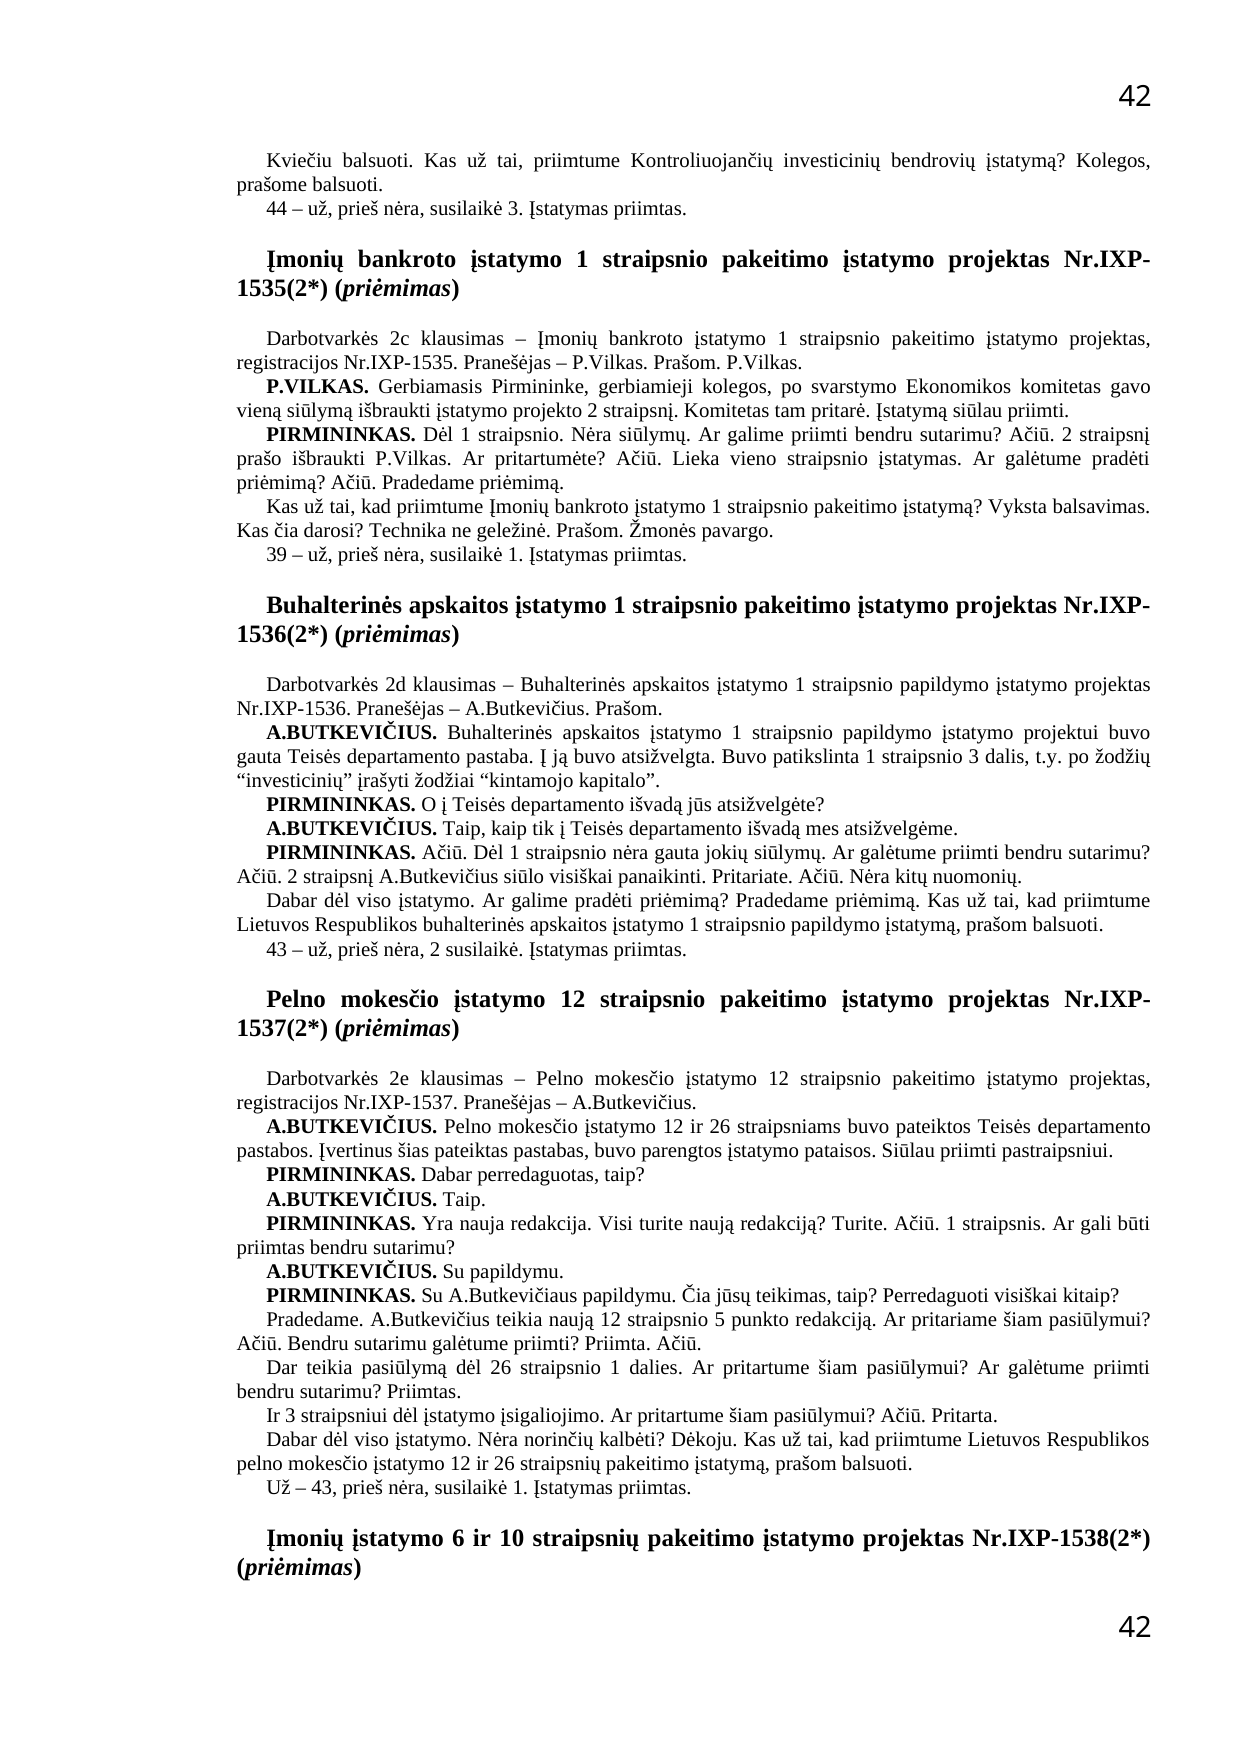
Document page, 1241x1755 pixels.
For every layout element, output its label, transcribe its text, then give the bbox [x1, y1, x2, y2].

text Už – 43, prieš nėra, susilaikė 1. Įstatymas priimtas. [236, 1475, 1152, 1499]
text A.BUTKEVIČIUS. Taip, kaip tik į Teisės departamento išvadą mes atsižvelgėme. [236, 816, 1152, 840]
text A.BUTKEVIČIUS. Buhalterinės apskaitos įstatymo 1 straipsnio papildymo įstatymo projektui buvo gauta Teisės departamento pastaba. Į ją buvo atsižvelgta. Buvo patikslinta 1 straipsnio 3 dalis, t.y. po žodžių “investicinių” įrašyti žodžiai “kintamojo kapitalo”. [236, 720, 1152, 792]
text PIRMININKAS. Yra nauja redakcija. Visi turite naują redakciją? Turite. Ačiū. 1 straipsnis. Ar gali būti priimtas bendru sutarimu? [236, 1211, 1152, 1259]
text Dabar dėl viso įstatymo. Ar galime pradėti priėmimą? Pradedame priėmimą. Kas už tai, kad priimtume Lietuvos Respublikos buhalterinės apskaitos įstatymo 1 straipsnio papildymo įstatymą, prašom balsuoti. [236, 888, 1152, 936]
text 39 – už, prieš nėra, susilaikė 1. Įstatymas priimtas. [236, 542, 1152, 566]
text Darbotvarkės 2d klausimas – Buhalterinės apskaitos įstatymo 1 straipsnio papildymo įstatymo projektas Nr.IXP-1536. Pranešėjas – A.Butkevičius. Prašom. [236, 672, 1152, 720]
text A.BUTKEVIČIUS. Su papildymu. [236, 1259, 1152, 1283]
text Įmonių įstatymo 6 ir 10 straipsnių pakeitimo įstatymo projektas Nr.IXP-1538(2*) (priėmimas) [236, 1523, 1152, 1581]
text Dar teikia pasiūlymą dėl 26 straipsnio 1 dalies. Ar pritartume šiam pasiūlymui? Ar galėtume priimti bendru sutarimu? Priimtas. [236, 1355, 1152, 1403]
text Įmonių bankroto įstatymo 1 straipsnio pakeitimo įstatymo projektas Nr.IXP-1535(2*) (priėmimas) [236, 244, 1152, 301]
text 43 – už, prieš nėra, 2 susilaikė. Įstatymas priimtas. [236, 936, 1152, 961]
text PIRMININKAS. Dabar perredaguotas, taip? [236, 1162, 1152, 1186]
text P.VILKAS. Gerbiamasis Pirmininke, gerbiamieji kolegos, po svarstymo Ekonomikos komitetas gavo vieną siūlymą išbraukti įstatymo projekto 2 straipsnį. Komitetas tam pritarė. Įstatymą siūlau priimti. [236, 374, 1152, 422]
text Dabar dėl viso įstatymo. Nėra norinčių kalbėti? Dėkoju. Kas už tai, kad priimtume Lietuvos Respublikos pelno mokesčio įstatymo 12 ir 26 straipsnių pakeitimo įstatymą, prašom balsuoti. [236, 1427, 1152, 1475]
text PIRMININKAS. O į Teisės departamento išvadą jūs atsižvelgėte? [236, 792, 1152, 816]
text Pradedame. A.Butkevičius teikia naują 12 straipsnio 5 punkto redakciją. Ar pritariame šiam pasiūlymui? Ačiū. Bendru sutarimu galėtume priimti? Priimta. Ačiū. [236, 1307, 1152, 1355]
text Darbotvarkės 2c klausimas – Įmonių bankroto įstatymo 1 straipsnio pakeitimo įstatymo projektas, registracijos Nr.IXP-1535. Pranešėjas – P.Vilkas. Prašom. P.Vilkas. [236, 326, 1152, 374]
text A.BUTKEVIČIUS. Taip. [236, 1186, 1152, 1211]
text PIRMININKAS. Ačiū. Dėl 1 straipsnio nėra gauta jokių siūlymų. Ar galėtume priimti bendru sutarimu? Ačiū. 2 straipsnį A.Butkevičius siūlo visiškai panaikinti. Pritariate. Ačiū. Nėra kitų nuomonių. [236, 840, 1152, 888]
text Darbotvarkės 2e klausimas – Pelno mokesčio įstatymo 12 straipsnio pakeitimo įstatymo projektas, registracijos Nr.IXP-1537. Pranešėjas – A.Butkevičius. [236, 1066, 1152, 1114]
text Pelno mokesčio įstatymo 12 straipsnio pakeitimo įstatymo projektas Nr.IXP-1537(2*) (priėmimas) [236, 984, 1152, 1042]
text Buhalterinės apskaitos įstatymo 1 straipsnio pakeitimo įstatymo projektas Nr.IXP-1536(2*) (priėmimas) [236, 590, 1152, 648]
text Ir 3 straipsniui dėl įstatymo įsigaliojimo. Ar pritartume šiam pasiūlymui? Ačiū. Pritarta. [236, 1403, 1152, 1427]
text 44 – už, prieš nėra, susilaikė 3. Įstatymas priimtas. [236, 196, 1152, 220]
text PIRMININKAS. Dėl 1 straipsnio. Nėra siūlymų. Ar galime priimti bendru sutarimu? Ačiū. 2 straipsnį prašo išbraukti P.Vilkas. Ar pritartumėte? Ačiū. Lieka vieno straipsnio įstatymas. Ar galėtume pradėti priėmimą? Ačiū. Pradedame priėmimą. [236, 422, 1152, 494]
text PIRMININKAS. Su A.Butkevičiaus papildymu. Čia jūsų teikimas, taip? Perredaguoti visiškai kitaip? [236, 1283, 1152, 1307]
text A.BUTKEVIČIUS. Pelno mokesčio įstatymo 12 ir 26 straipsniams buvo pateiktos Teisės departamento pastabos. Įvertinus šias pateiktas pastabas, buvo parengtos įstatymo pataisos. Siūlau priimti pastraipsniui. [236, 1114, 1152, 1162]
text Kviečiu balsuoti. Kas už tai, priimtume Kontroliuojančių investicinių bendrovių įstatymą? Kolegos, prašome balsuoti. [236, 148, 1152, 196]
text Kas už tai, kad priimtume Įmonių bankroto įstatymo 1 straipsnio pakeitimo įstatymą? Vyksta balsavimas. Kas čia darosi? Technika ne geležinė. Prašom. Žmonės pavargo. [236, 494, 1152, 542]
